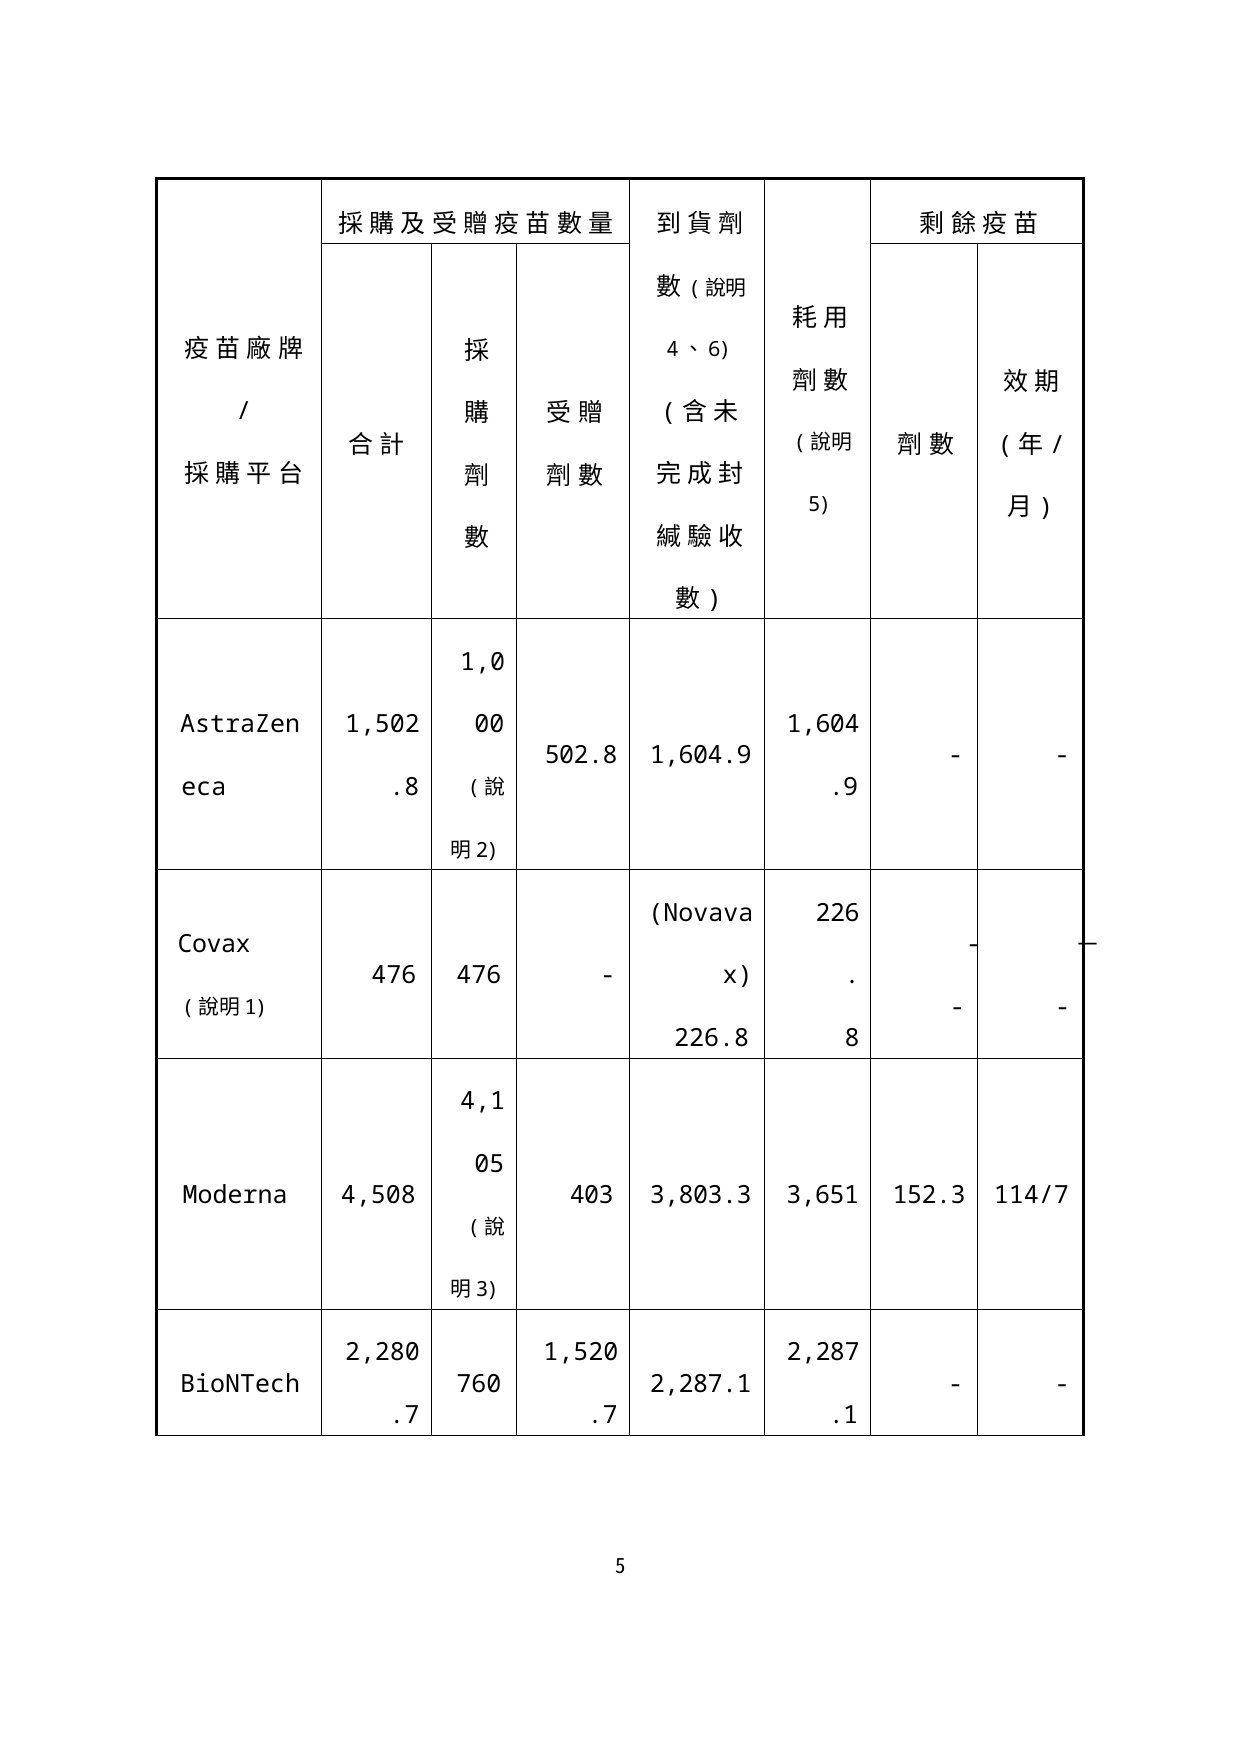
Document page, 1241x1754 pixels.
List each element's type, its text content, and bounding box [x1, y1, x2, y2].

table_header 疫苗廠牌/ 採購平台 [158, 180, 321, 618]
table_cell 效期 (年/月) [978, 244, 1082, 618]
table_cell - [978, 619, 1082, 869]
table_cell 採購劑數 [432, 244, 516, 618]
table_cell 403 [517, 1059, 629, 1308]
table_cell 4,105 (說明3) [432, 1059, 516, 1308]
table_header 剩餘疫苗 [871, 180, 1082, 243]
table_cell 2,287.1 [630, 1310, 764, 1434]
table_cell - [871, 619, 977, 869]
table_cell 合計 [322, 244, 431, 618]
table_cell 760 [432, 1310, 516, 1434]
table_cell - [871, 1310, 977, 1434]
table_header 到貨劑數(說明4、6) (含未完成封緘驗收數) [630, 180, 764, 618]
table_cell 3,651 [765, 1059, 870, 1308]
table_cell 152.3 [871, 1059, 977, 1308]
table_cell 1,502.8 [322, 619, 431, 869]
table_cell 1,000 (說明2) [432, 619, 516, 869]
table_cell 1,604.9 [630, 619, 764, 869]
table_cell 受贈 劑數 [517, 244, 629, 618]
table_cell 1,604.9 [765, 619, 870, 869]
table_cell 1,520.7 [517, 1310, 629, 1434]
table_cell - [978, 1310, 1082, 1434]
table_cell 劑數 [871, 244, 977, 618]
table_cell 226.8 [765, 870, 870, 1057]
table_cell 476 [432, 870, 516, 1057]
table_cell 2,287.1 [765, 1310, 870, 1434]
table_cell 4,508 [322, 1059, 431, 1308]
table_cell 502.8 [517, 619, 629, 869]
table_cell AstraZeneca [158, 619, 321, 869]
table_cell - [517, 870, 629, 1057]
table_cell BioNTech [158, 1310, 321, 1434]
table_cell 114/7 [978, 1059, 1082, 1308]
table_cell Moderna [158, 1059, 321, 1308]
table_header 採購及受贈疫苗數量 [322, 180, 629, 243]
table_cell Covax (說明1) [158, 870, 321, 1057]
table_cell -- [871, 870, 977, 1057]
table_cell 2,280.7 [322, 1310, 431, 1434]
table_cell －- [978, 870, 1082, 1057]
table_cell (Novavax) 226.8 [630, 870, 764, 1057]
table_header 耗用 劑數 (說明5) [765, 180, 870, 618]
table_cell 3,803.3 [630, 1059, 764, 1308]
table_cell 476 [322, 870, 431, 1057]
